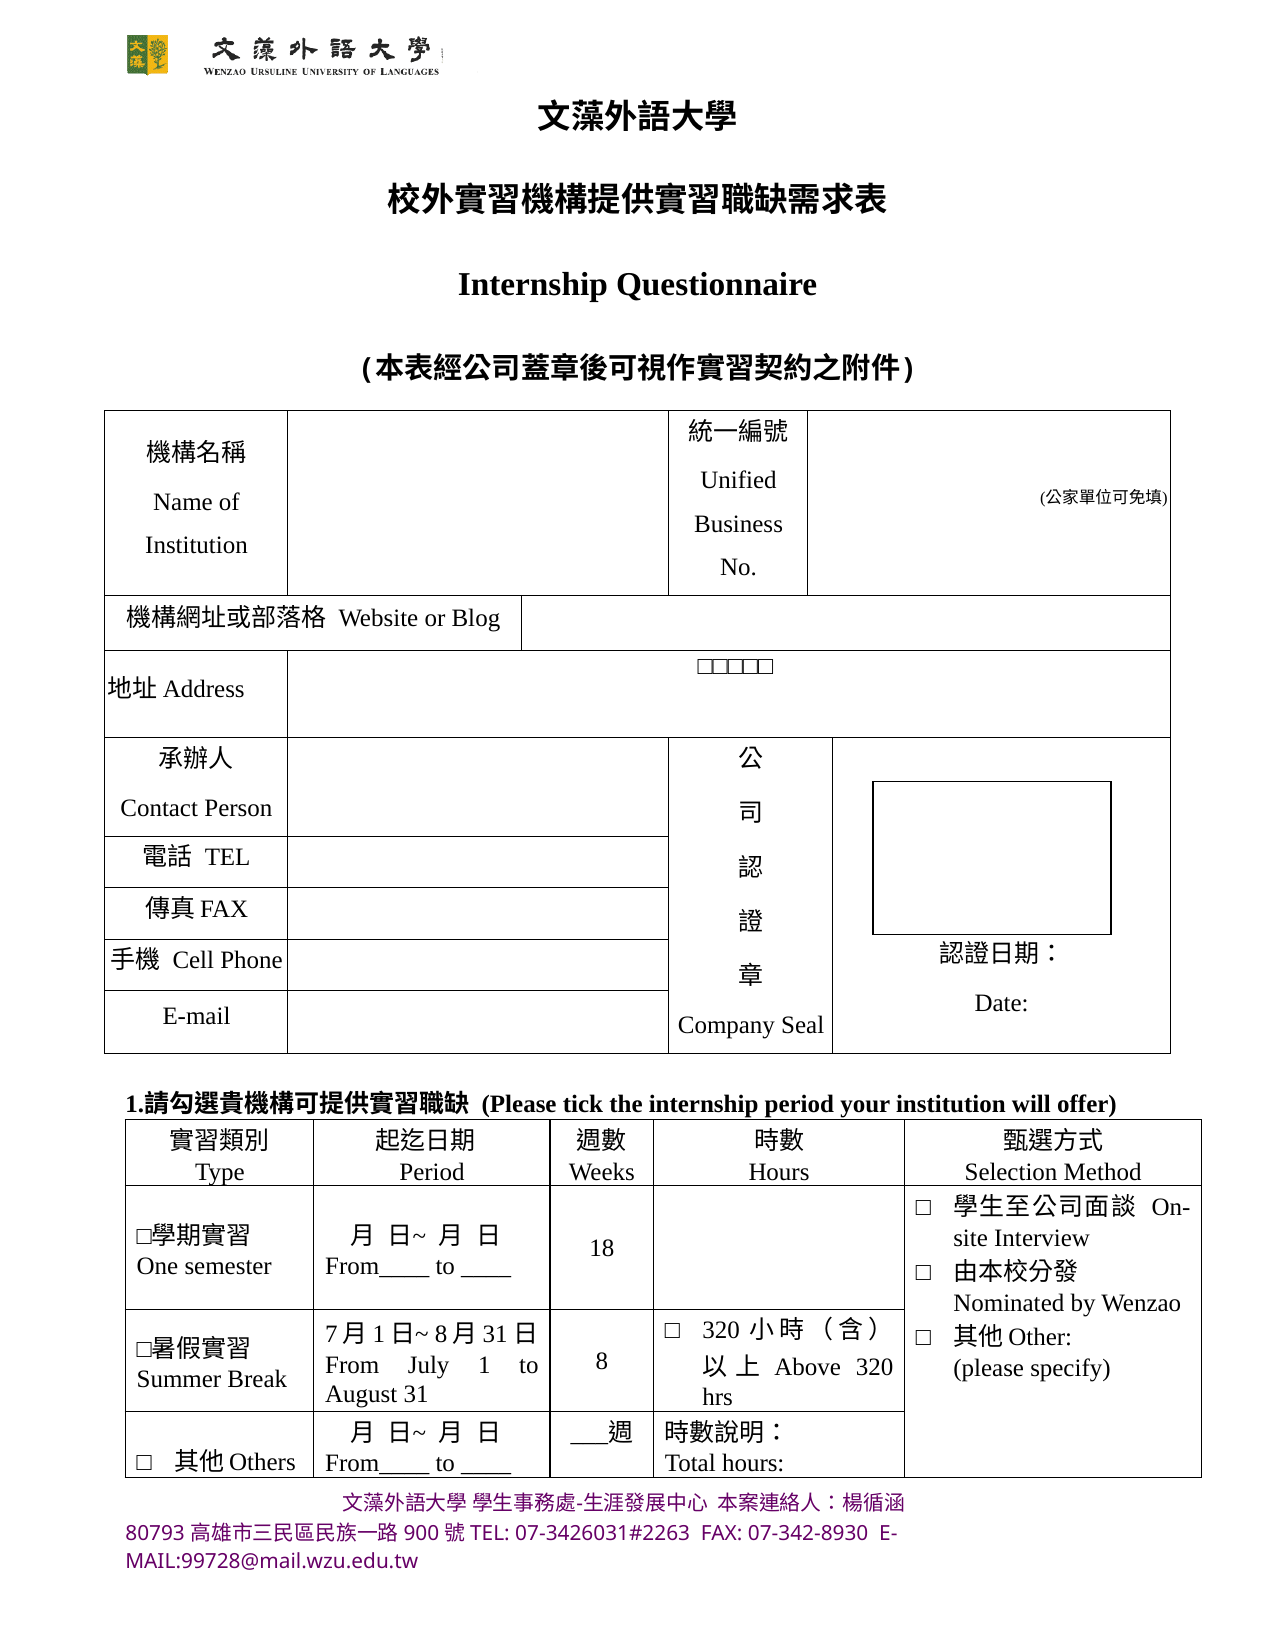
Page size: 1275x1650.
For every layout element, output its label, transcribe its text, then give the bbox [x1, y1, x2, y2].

table_cell [522, 596, 1170, 650]
table_cell □□□□□ [288, 651, 1170, 737]
table_cell E-mail [105, 991, 287, 1053]
text Internship Questionnaire [125, 268, 1150, 302]
table_cell [288, 888, 668, 939]
table_cell [288, 738, 668, 836]
table_cell 機構網址或部落格 Website or Blog [105, 596, 521, 650]
table_cell □學期實習 One semester [126, 1186, 313, 1309]
table_header [288, 411, 668, 595]
table_cell 7月1日~ 8月31 日 From July 1 to August 31 [314, 1310, 549, 1411]
table_cell 電話 TEL [105, 837, 287, 887]
table_header 起迄日期 Period [314, 1120, 549, 1185]
table_cell 認證日期： Date: [833, 738, 1170, 1053]
table_header 時數 Hours [654, 1120, 904, 1185]
table_cell 時數說明： Total hours: [654, 1412, 904, 1477]
table_cell [288, 837, 668, 887]
table_cell ___週 [551, 1412, 653, 1477]
table_header (公家單位可免填) [808, 411, 1170, 595]
table_cell □暑假實習 Summer Break [126, 1310, 313, 1411]
table_cell [288, 991, 668, 1053]
table_cell 其他Others (please specify) [126, 1412, 313, 1477]
table_cell 承辦人 Contact Person [105, 738, 287, 836]
table_cell [654, 1186, 904, 1309]
table_cell 地址Address [105, 651, 287, 737]
table_cell 手機 Cell Phone [105, 940, 287, 990]
table_cell 月 日~ 月 日 From____ to ____ [314, 1412, 549, 1477]
text 文藻外語大學 [125, 102, 1150, 135]
table_cell 18 [551, 1186, 653, 1309]
table_header 週數Weeks [551, 1120, 653, 1185]
table_cell [288, 940, 668, 990]
table_cell 公 司 認 證 章 Company Seal [669, 738, 832, 1053]
table_cell 傳真FAX [105, 888, 287, 939]
text (本表經公司蓋章後可視作實習契約之附件) [125, 352, 1150, 385]
text 校外實習機構提供實習職缺需求表 [125, 185, 1150, 218]
table_cell 月 日~ 月 日 From____ to ____ [314, 1186, 549, 1309]
table_cell 8 [551, 1310, 653, 1411]
table_header 機構名稱 Name of Institution [105, 411, 287, 595]
table_header 甄選方式 Selection Method [905, 1120, 1201, 1185]
table_header 統一編號 Unified Business No. [669, 411, 807, 595]
table_cell 320小時（含）以上Above 320 hrs [654, 1310, 904, 1411]
table_header 實習類別 Type [126, 1120, 313, 1185]
list 請勾選貴機構可提供實習職缺 (Please tick the internship period your institution will offer) [125, 1083, 1150, 1119]
table_cell 學生至公司面談 On-site Interview 由本校分發 Nominated by Wenzao 其他Other: (please specify) [905, 1186, 1201, 1477]
